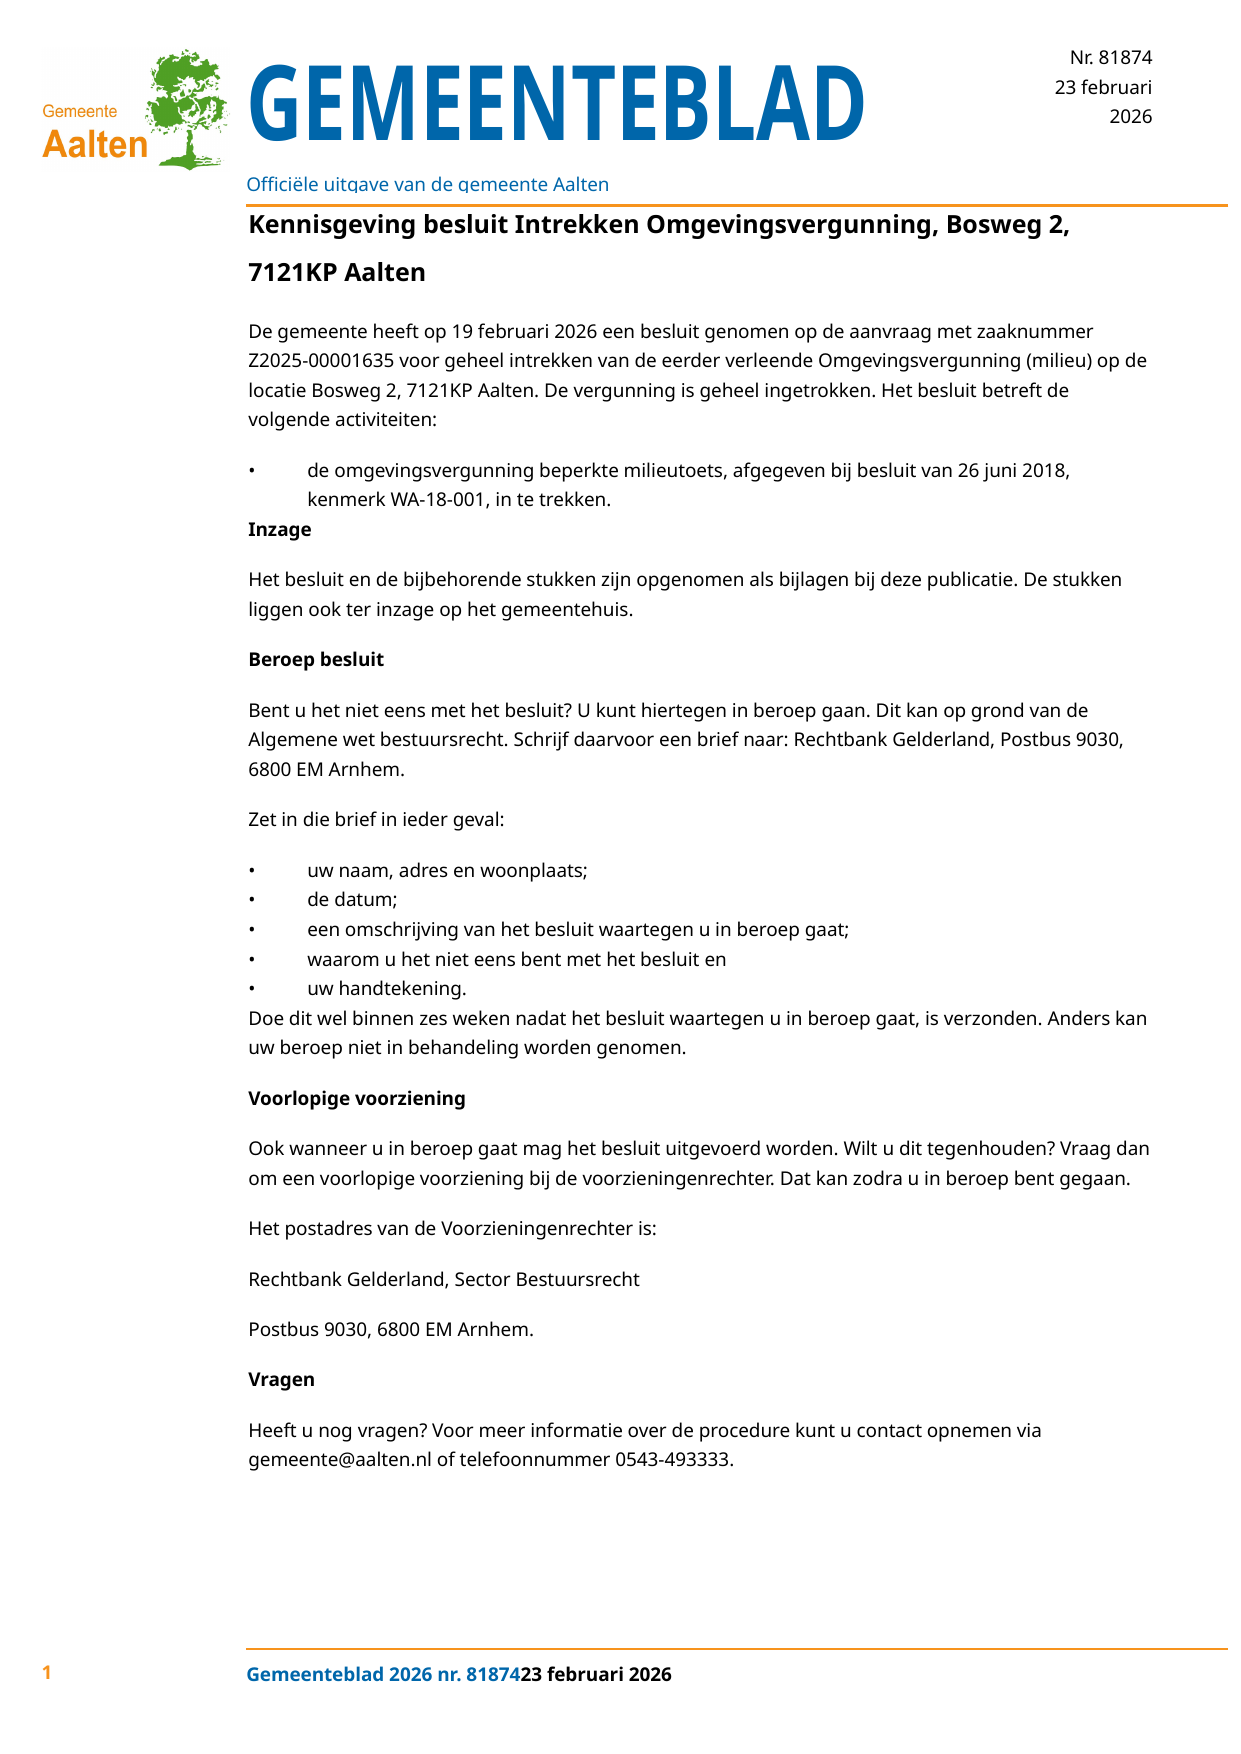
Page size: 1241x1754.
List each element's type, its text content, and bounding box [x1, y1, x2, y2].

text Heeft u nog vragen? Voor meer informatie over de procedure kunt u contact opnemen via gemeente@aalten.nl of telefoonnummer 0543-493333. [248, 1417, 1152, 1472]
list een omschrijving van het besluit waartegen u in beroep gaat; [248, 916, 1152, 942]
text De gemeente heeft op 19 februari 2026 een besluit genomen op de aanvraag met zaaknummer Z2025-00001635 voor geheel intrekken van de eerder verleende Omgevingsvergunning (milieu) op de locatie Bosweg 2, 7121KP Aalten. De vergunning is geheel ingetrokken. Het besluit betreft de volgende activiteiten: [248, 318, 1152, 432]
text Ook wanneer u in beroep gaat mag het besluit uitgevoerd worden. Wilt u dit tegenhouden? Vraag dan om een voorlopige voorziening bij de voorzieningenrechter. Dat kan zodra u in beroep bent gegaan. [248, 1135, 1152, 1191]
text Beroep besluit [248, 647, 1152, 672]
text Doe dit wel binnen zes weken nadat het besluit waartegen u in beroep gaat, is verzonden. Anders kan uw beroep niet in behandeling worden genomen. [248, 1005, 1152, 1060]
text Postbus 9030, 6800 EM Arnhem. [248, 1316, 1152, 1342]
picture [41, 47, 231, 172]
text Bent u het niet eens met het besluit? U kunt hiertegen in beroep gaan. Dit kan op grond van de Algemene wet bestuursrecht. Schrijf daarvoor een brief naar: Rechtbank Gelderland, Postbus 9030, 6800 EM Arnhem. [248, 697, 1152, 782]
text Rechtbank Gelderland, Sector Bestuursrecht [248, 1266, 1152, 1292]
list waarom u het niet eens bent met het besluit en [248, 946, 1152, 972]
list uw naam, adres en woonplaats; [248, 857, 1152, 883]
text Vragen [248, 1367, 1152, 1392]
list de omgevingsvergunning beperkte milieutoets, afgegeven bij besluit van 26 juni 2018, kenmerk WA-18-001, in te trekken. [248, 457, 1152, 512]
list de datum; [248, 887, 1152, 912]
text Voorlopige voorziening [248, 1085, 1152, 1111]
text Inzage [248, 516, 1152, 542]
text Zet in die brief in ieder geval: [248, 807, 1152, 832]
text Kennisgeving besluit Intrekken Omgevingsvergunning, Bosweg 2, 7121KP Aalten [248, 207, 1152, 288]
list uw handtekening. [248, 975, 1152, 1001]
text Het besluit en de bijbehorende stukken zijn opgenomen als bijlagen bij deze publicatie. De stukken liggen ook ter inzage op het gemeentehuis. [248, 567, 1152, 622]
text Het postadres van de Voorzieningenrechter is: [248, 1215, 1152, 1241]
